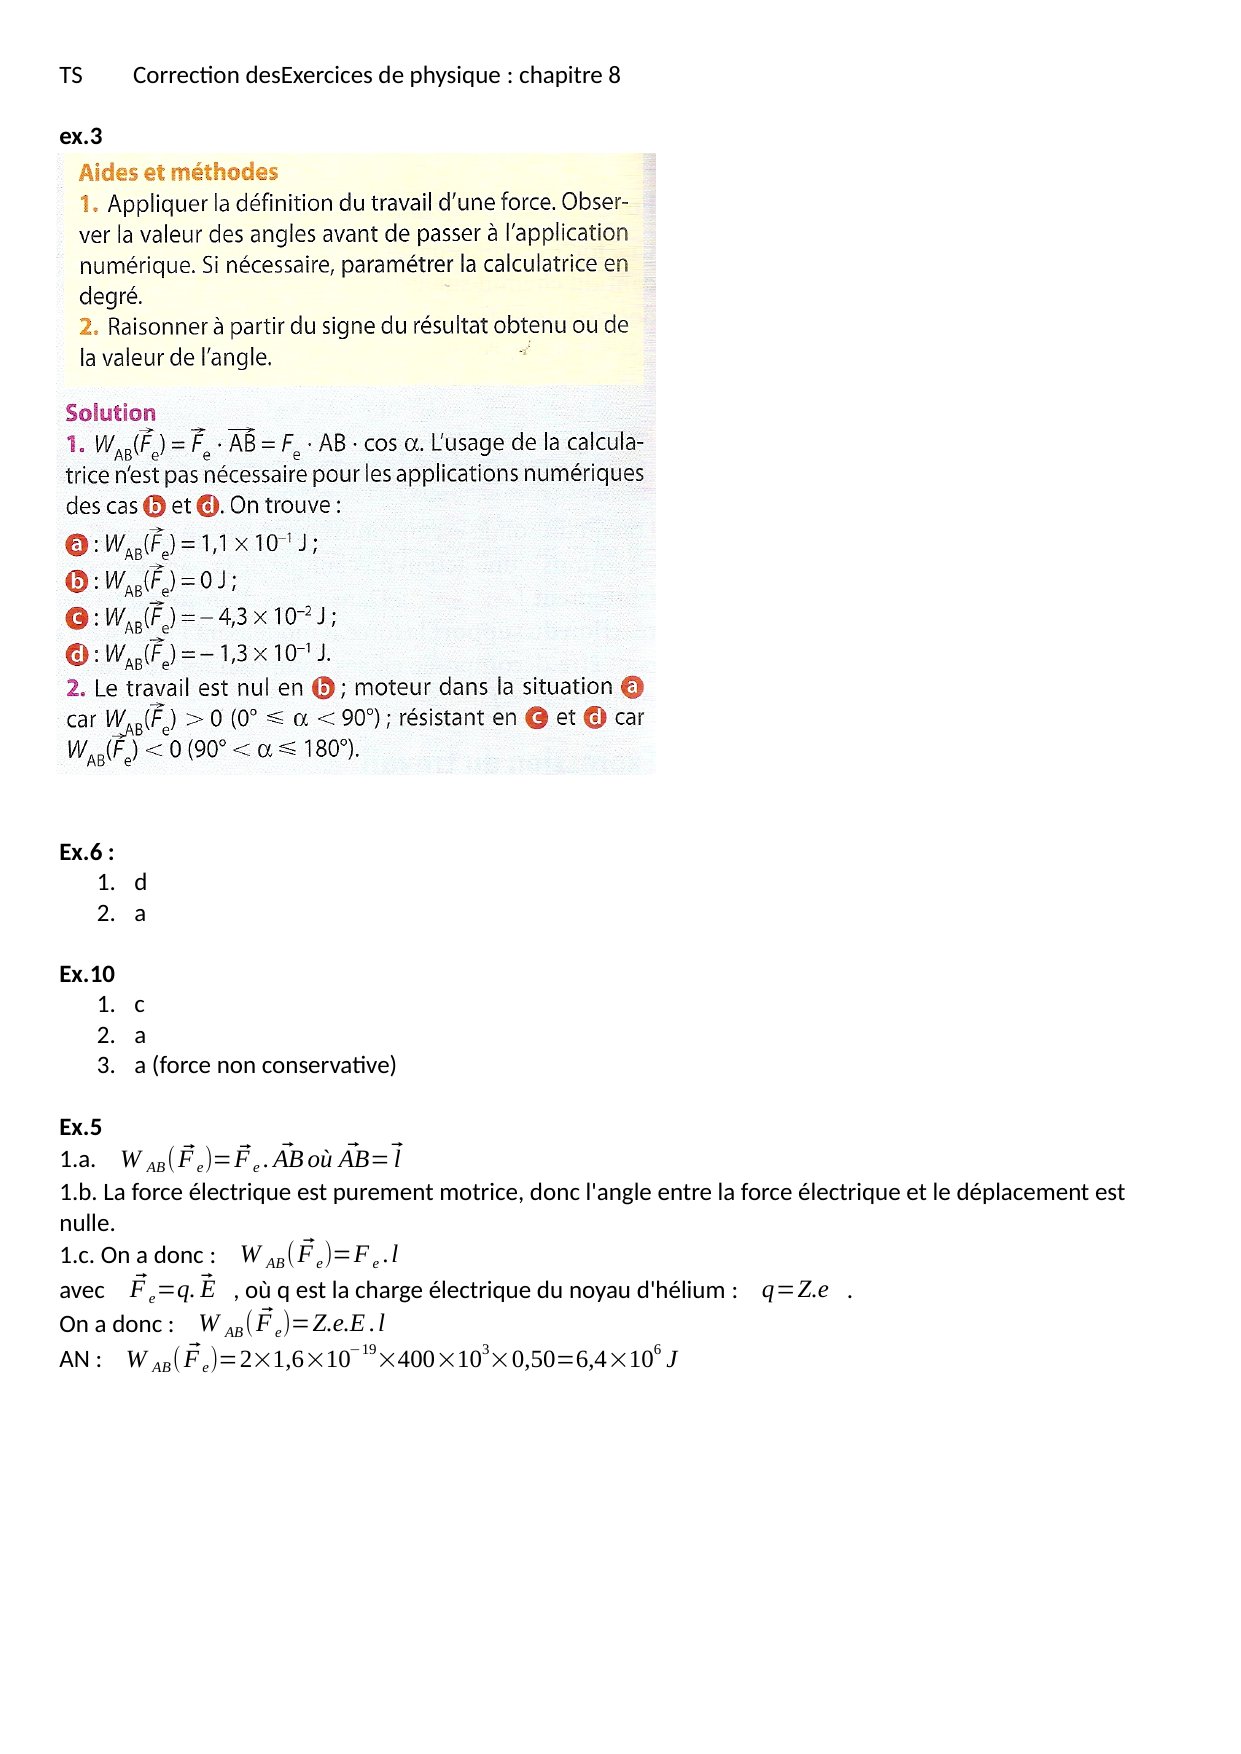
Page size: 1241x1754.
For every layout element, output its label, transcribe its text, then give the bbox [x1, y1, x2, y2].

list a (force non conservative) [97, 1050, 1181, 1080]
list d [97, 867, 1181, 897]
list c [97, 989, 1181, 1019]
text On a donc : [59, 1306, 1181, 1341]
text 1.c. On a donc : [59, 1237, 1181, 1272]
list a [97, 897, 1181, 928]
list a [97, 1019, 1181, 1050]
text Ex.6 : [59, 836, 1181, 867]
picture [56, 153, 656, 775]
text avec , où q est la charge électrique du noyau d'hélium : . [59, 1272, 1181, 1306]
text Ex.5 [59, 1111, 1181, 1141]
text Ex.10 [59, 958, 1181, 989]
text AN : [59, 1341, 1181, 1376]
text ex.3 [59, 120, 1181, 151]
text 1.b. La force électrique est purement motrice, donc l'angle entre la force électrique et le déplacement est nulle. [59, 1176, 1181, 1237]
text TS Correction desExercices de physique : chapitre 8 [59, 59, 1181, 89]
text 1.a. [59, 1141, 1181, 1176]
